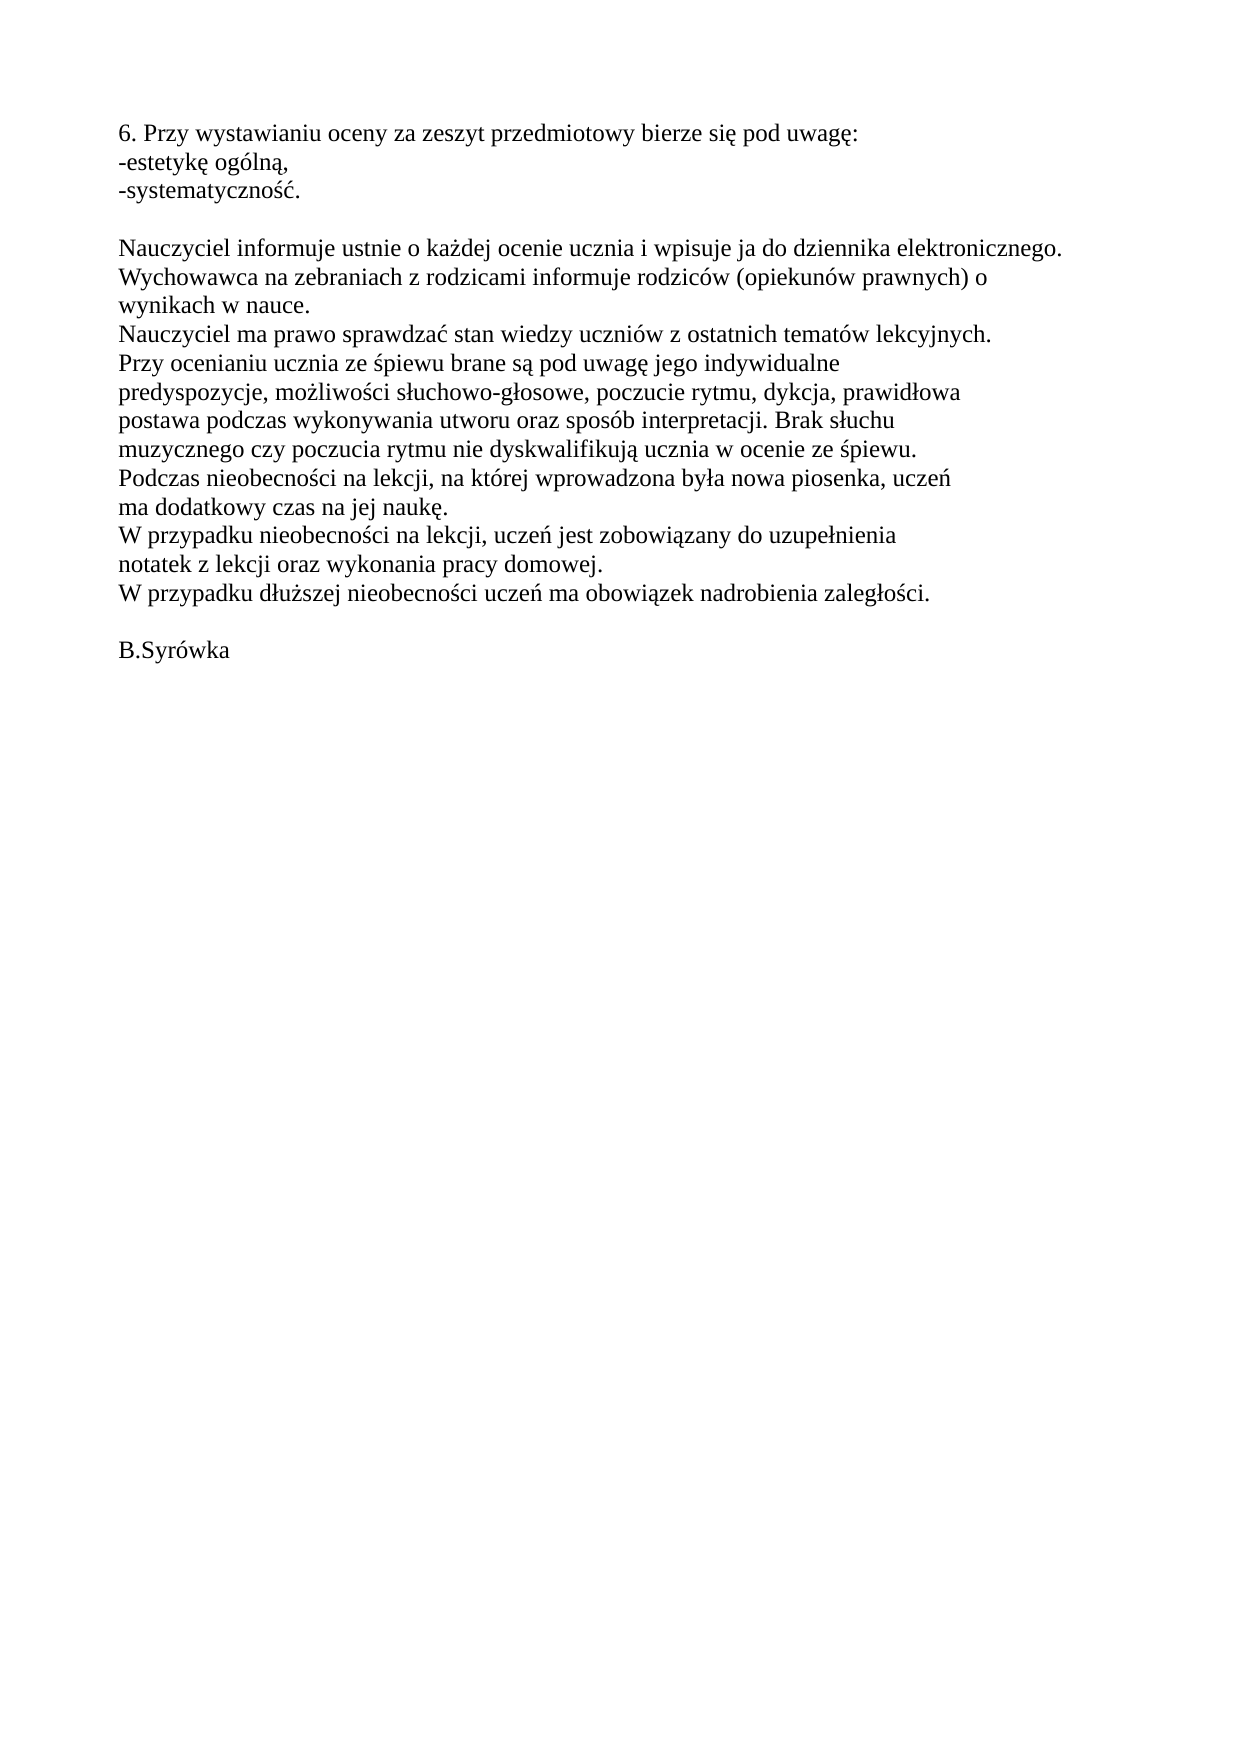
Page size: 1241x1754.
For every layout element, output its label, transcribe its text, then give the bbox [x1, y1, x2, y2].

text B.Syrówka [118, 636, 1122, 664]
text Nauczyciel ma prawo sprawdzać stan wiedzy uczniów z ostatnich tematów lekcyjnych. [118, 319, 1122, 348]
text -estetykę ogólną, [118, 147, 1122, 176]
text predyspozycje, możliwości słuchowo-głosowe, poczucie rytmu, dykcja, prawidłowa [118, 377, 1122, 406]
text Podczas nieobecności na lekcji, na której wprowadzona była nowa piosenka, uczeń [118, 463, 1122, 492]
text notatek z lekcji oraz wykonania pracy domowej. [118, 549, 1122, 578]
text 6. Przy wystawianiu oceny za zeszyt przedmiotowy bierze się pod uwagę: [118, 118, 1122, 147]
text W przypadku nieobecności na lekcji, uczeń jest zobowiązany do uzupełnienia [118, 521, 1122, 549]
text Nauczyciel informuje ustnie o każdej ocenie ucznia i wpisuje ja do dziennika elektronicznego. [118, 233, 1122, 262]
text Wychowawca na zebraniach z rodzicami informuje rodziców (opiekunów prawnych) o [118, 262, 1122, 291]
text postawa podczas wykonywania utworu oraz sposób interpretacji. Brak słuchu [118, 406, 1122, 434]
text W przypadku dłuższej nieobecności uczeń ma obowiązek nadrobienia zaległości. [118, 578, 1122, 607]
text muzycznego czy poczucia rytmu nie dyskwalifikują ucznia w ocenie ze śpiewu. [118, 434, 1122, 463]
text -systematyczność. [118, 176, 1122, 204]
text wynikach w nauce. [118, 291, 1122, 319]
text Przy ocenianiu ucznia ze śpiewu brane są pod uwagę jego indywidualne [118, 348, 1122, 377]
text ma dodatkowy czas na jej naukę. [118, 492, 1122, 521]
